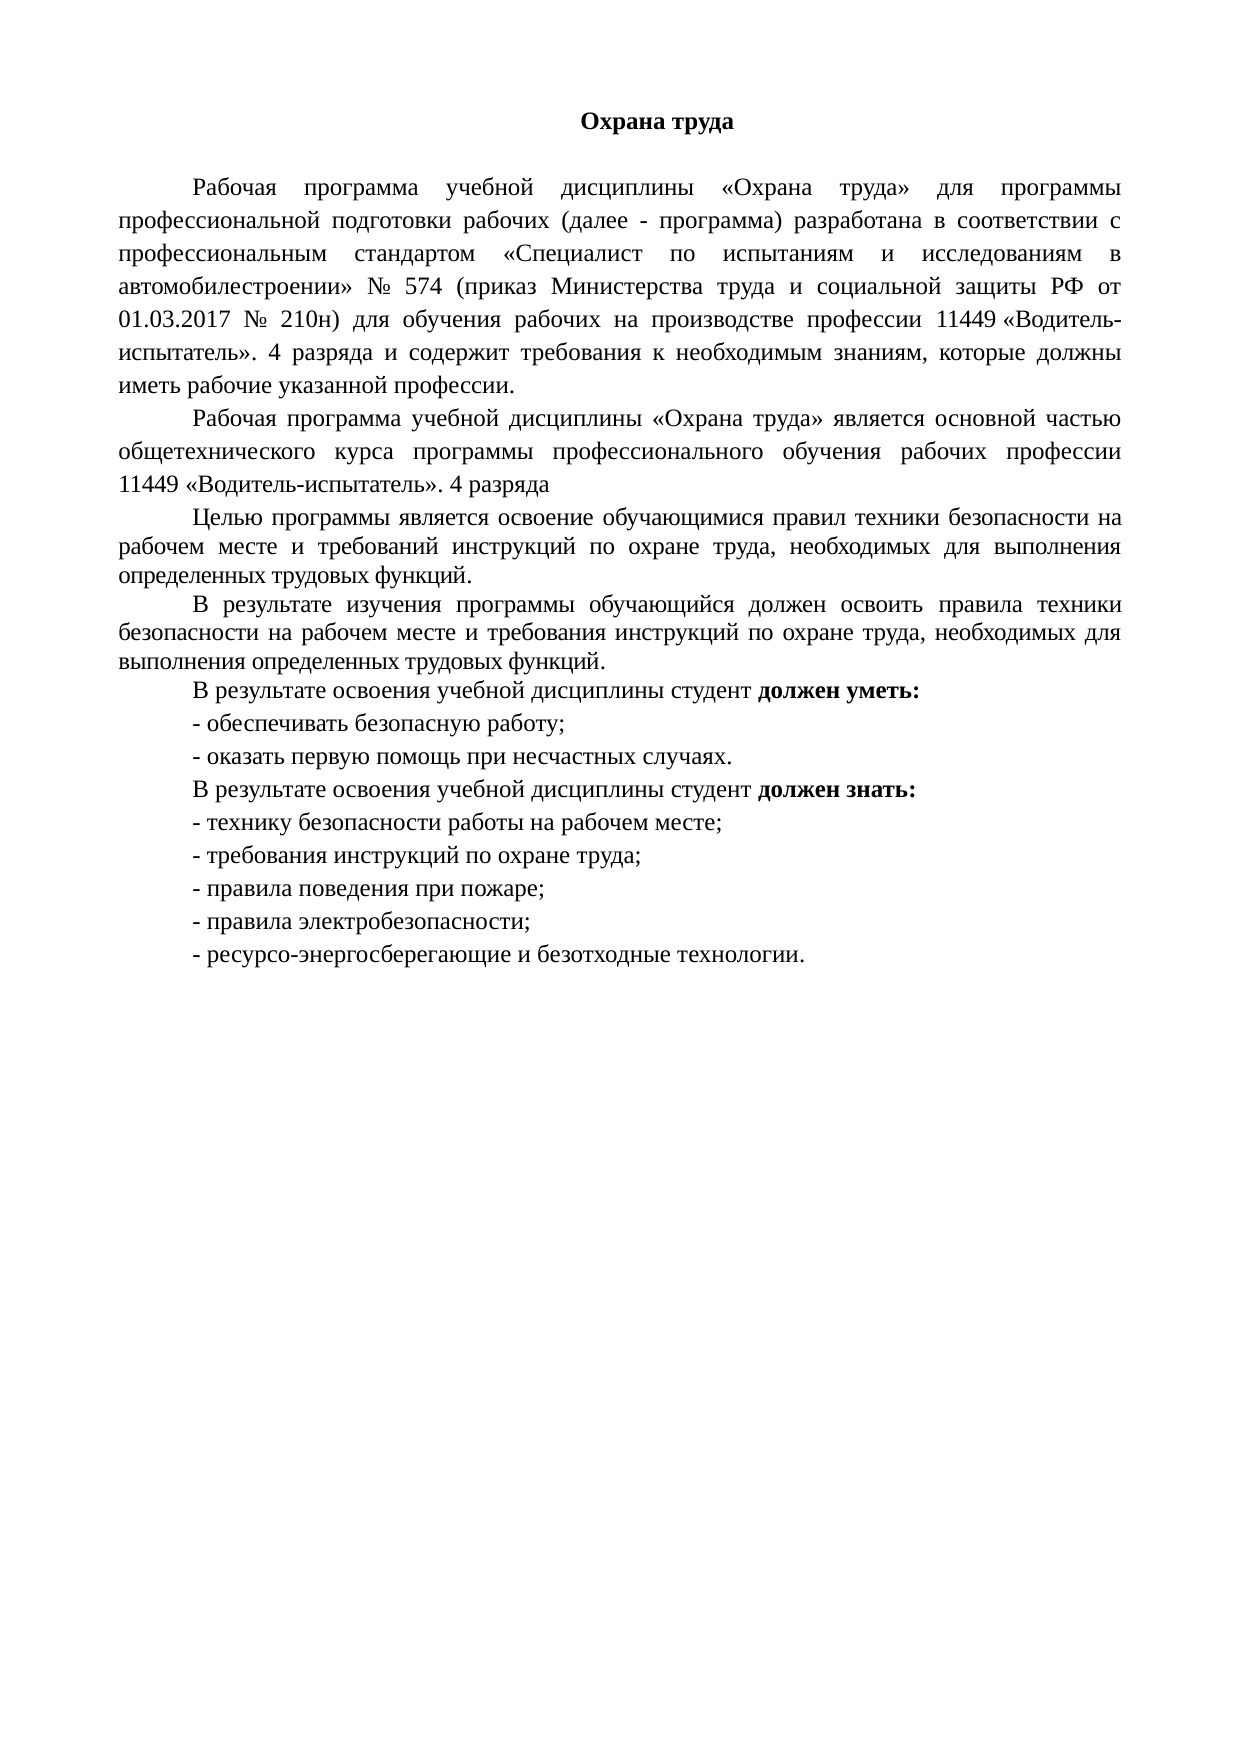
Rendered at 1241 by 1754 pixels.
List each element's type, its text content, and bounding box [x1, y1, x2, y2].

text В результате освоения учебной дисциплины студент должен уметь: [118, 675, 1122, 704]
text - требования инструкций по охране труда; [118, 840, 1122, 869]
text Рабочая программа учебной дисциплины «Охрана труда» для программы профессиональной подготовки рабочих (далее - программа) разработана в соответствии с профессиональным стандартом «Специалист по испытаниям и исследованиям в автомобилестроении» № 574 (приказ Министерства труда и социальной защиты РФ от 01.03.2017 № 210н) для обучения рабочих на производстве профессии 11449 «Водитель-испытатель». 4 разряда и содержит требования к необходимым знаниям, которые должны иметь рабочие указанной профессии. [118, 172, 1122, 399]
text - технику безопасности работы на рабочем месте; [118, 807, 1122, 836]
text - правила поведения при пожаре; [118, 873, 1122, 902]
text - ресурсо-энергосберегающие и безотходные технологии. [118, 939, 1122, 968]
text В результате освоения учебной дисциплины студент должен знать: [118, 774, 1122, 803]
text Целью программы является освоение обучающимися правил техники безопасности на рабочем месте и требований инструкций по охране труда, необходимых для выполнения определенных трудовых функций. [118, 502, 1122, 589]
text Рабочая программа учебной дисциплины «Охрана труда» является основной частью общетехнического курса программы профессионального обучения рабочих профессии 11449 «Водитель-испытатель». 4 разряда [118, 403, 1122, 498]
text - оказать первую помощь при несчастных случаях. [118, 741, 1122, 770]
text - правила электробезопасности; [118, 906, 1122, 935]
text - обеспечивать безопасную работу; [118, 708, 1122, 737]
text Охрана труда [118, 106, 1122, 135]
text В результате изучения программы обучающийся должен освоить правила техники безопасности на рабочем месте и требования инструкций по охране труда, необходимых для выполнения определенных трудовых функций. [118, 589, 1122, 675]
